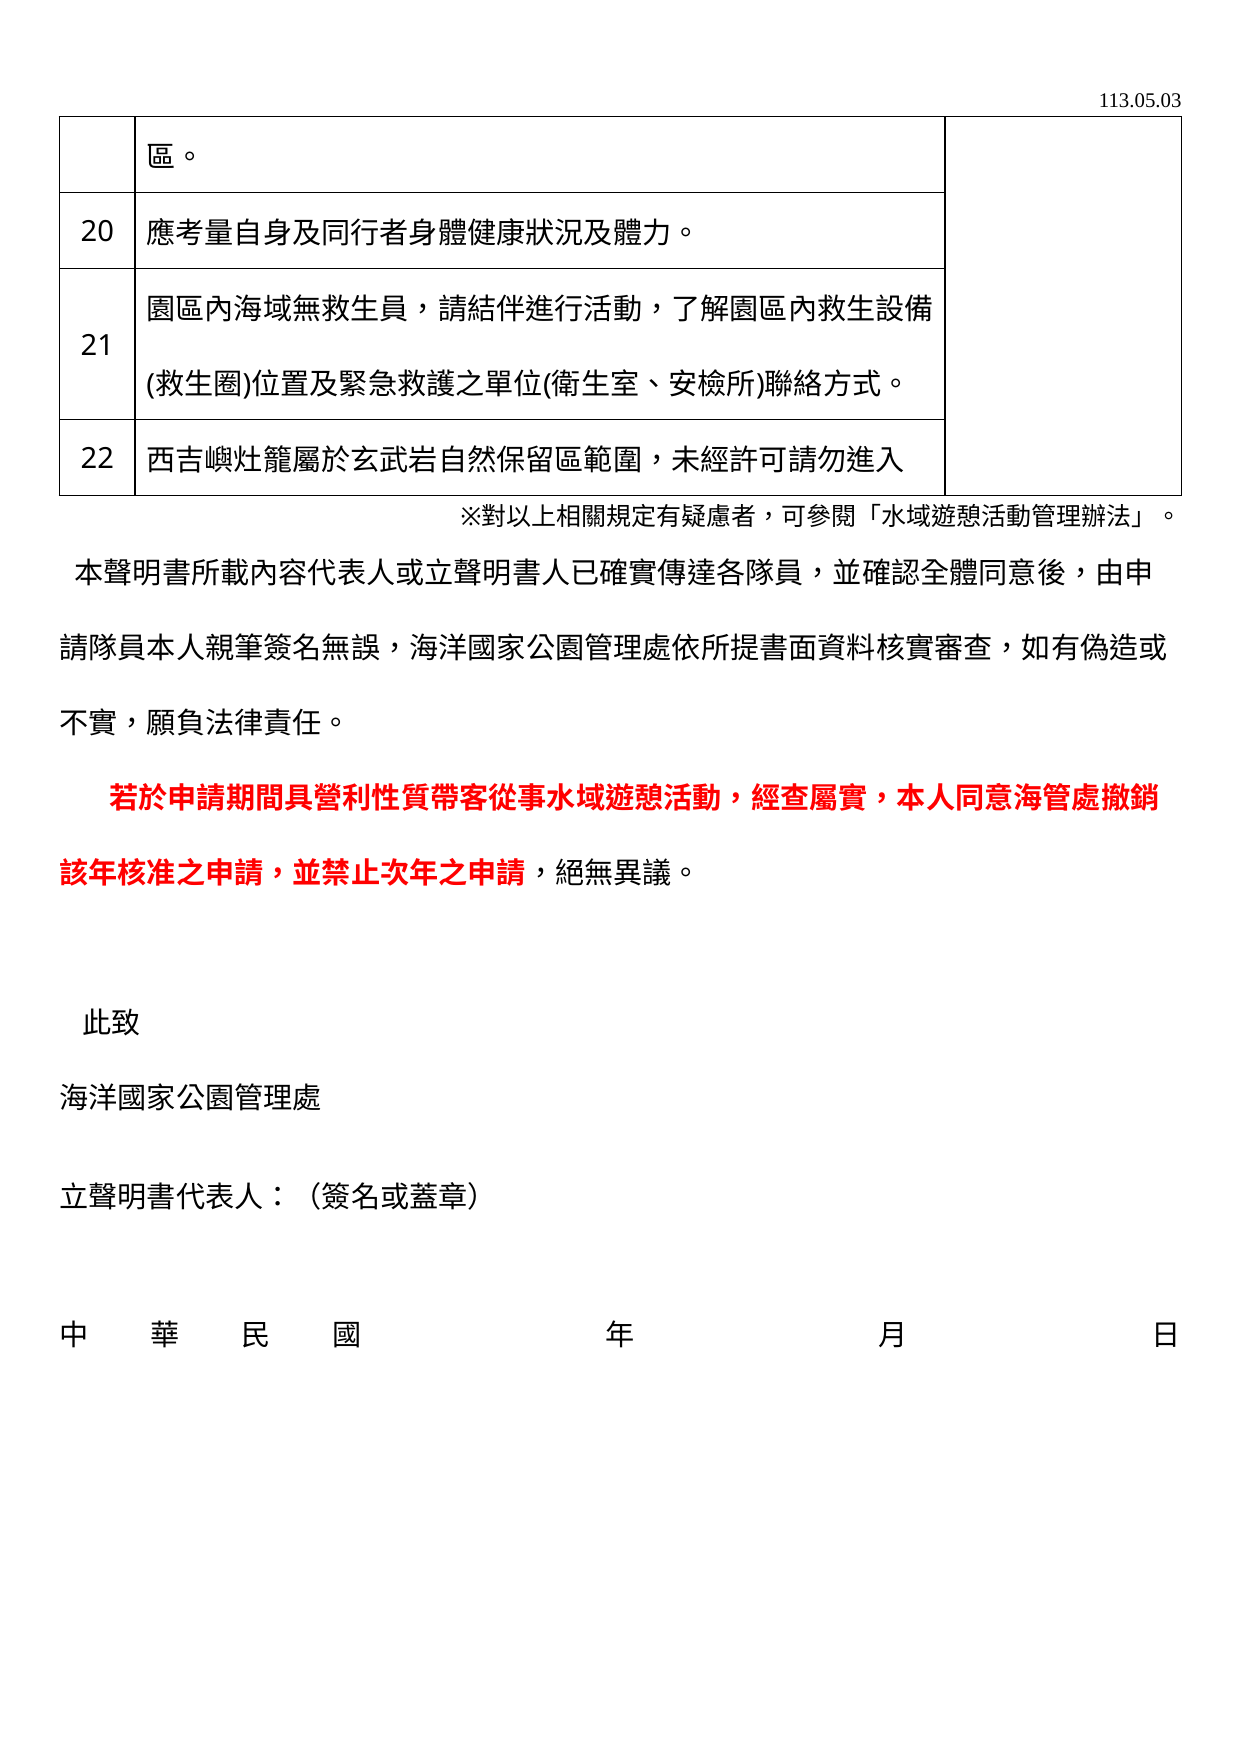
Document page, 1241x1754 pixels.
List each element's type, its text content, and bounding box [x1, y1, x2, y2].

table_cell 園區內海域無救生員，請結伴進行活動，了解園區內救生設備(救生圈)位置及緊急救護之單位(衛生室、安檢所)聯絡方式。 [136, 269, 944, 419]
text 若於申請期間具營利性質帶客從事水域遊憩活動，經查屬實，本人同意海管處撤銷該年核准之申請，並禁止次年之申請，絕無異議。 [59, 758, 1181, 908]
table_cell [60, 117, 134, 192]
text 立聲明書代表人：（簽名或蓋章） [59, 1173, 1181, 1216]
table_cell [946, 117, 1181, 495]
table_cell 20 [60, 193, 134, 268]
text 本聲明書所載內容代表人或立聲明書人已確實傳達各隊員，並確認全體同意後，由申請隊員本人親筆簽名無誤，海洋國家公園管理處依所提書面資料核實審查，如有偽造或不實，願負法律責任。 [59, 533, 1181, 758]
table_cell 22 [60, 420, 134, 495]
table_cell 西吉嶼灶籠屬於玄武岩自然保留區範圍，未經許可請勿進入 [136, 420, 944, 495]
text 海洋國家公園管理處 [59, 1058, 1181, 1133]
table_cell 應考量自身及同行者身體健康狀況及體力。 [136, 193, 944, 268]
text 中華民國 年 月 日 [59, 1295, 1181, 1370]
table_cell 區。 [136, 117, 944, 192]
text ※對以上相關規定有疑慮者，可參閱「水域遊憩活動管理辦法」。 [59, 496, 1181, 533]
table_cell 21 [60, 269, 134, 419]
text 此致 [59, 983, 1181, 1058]
